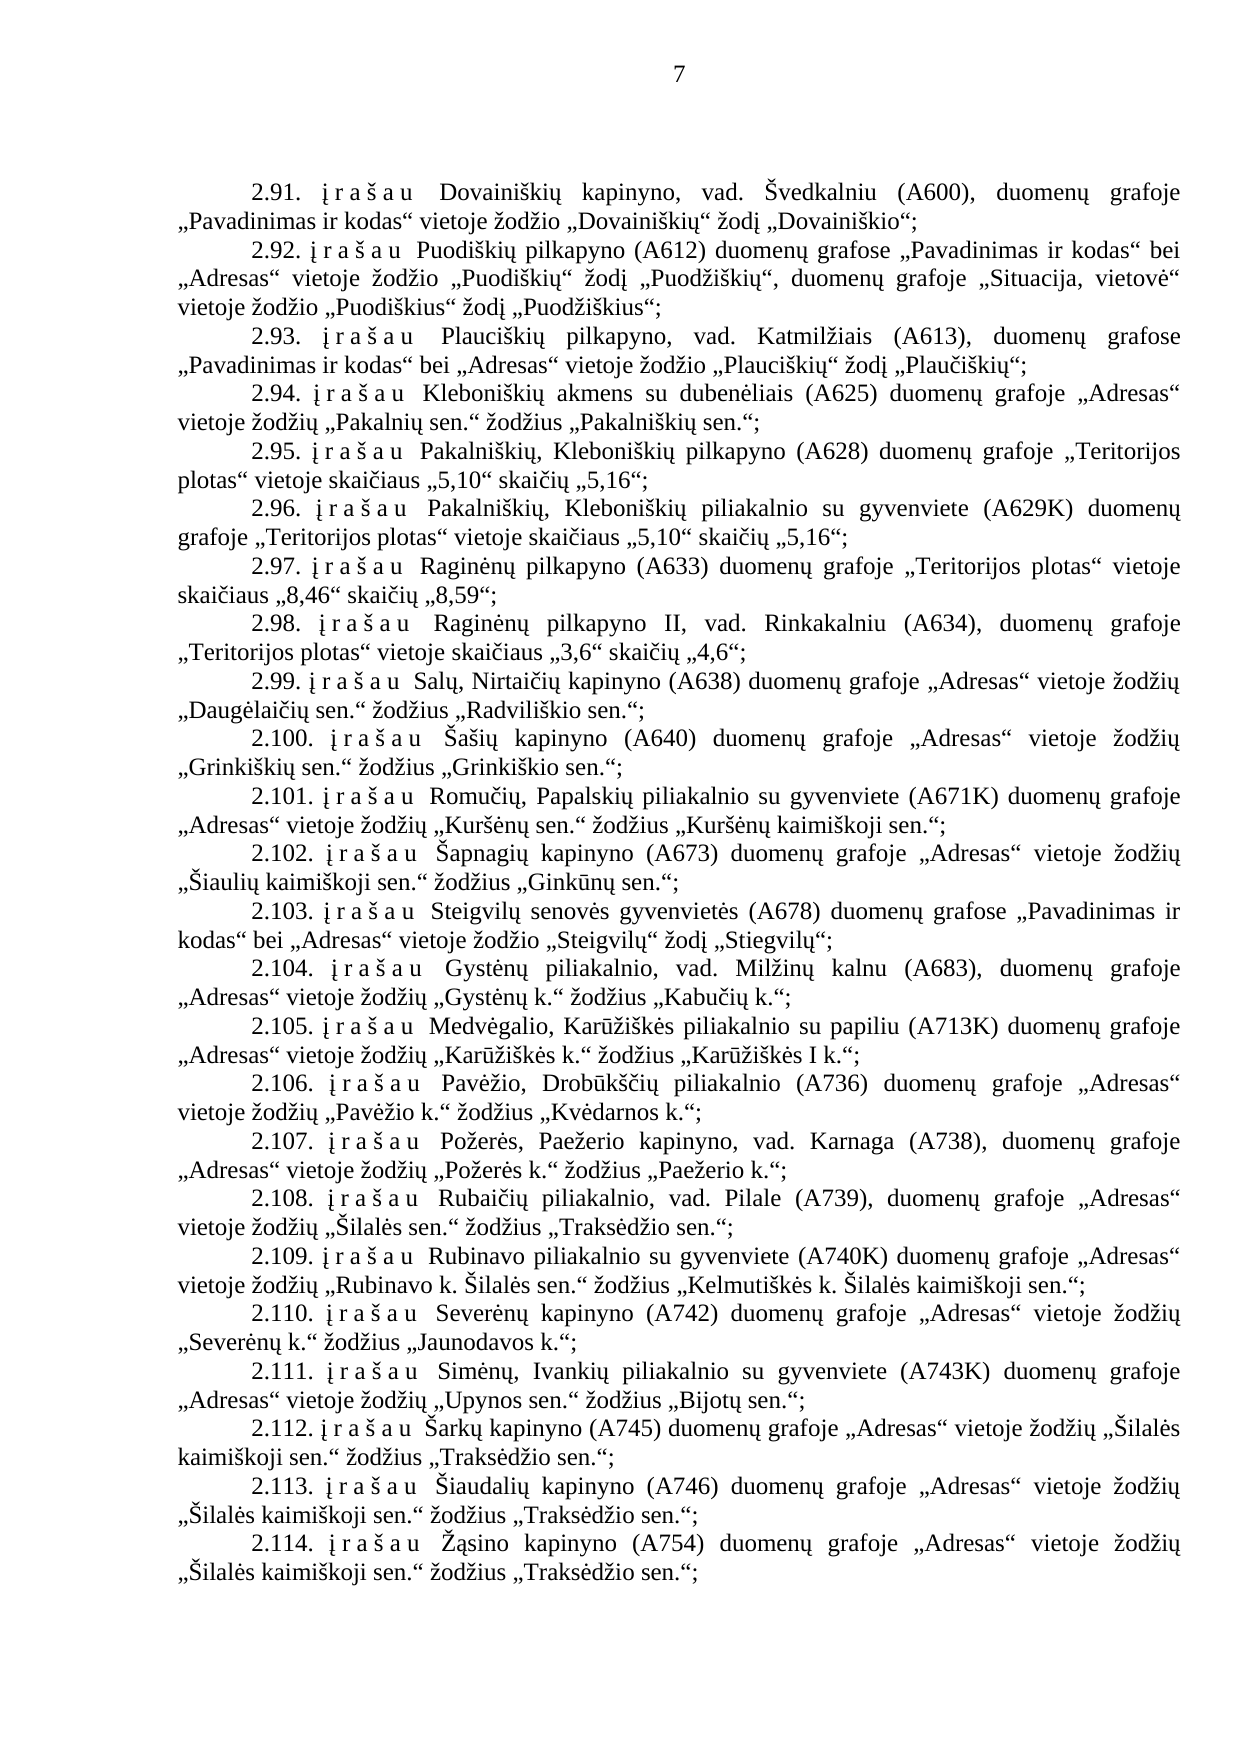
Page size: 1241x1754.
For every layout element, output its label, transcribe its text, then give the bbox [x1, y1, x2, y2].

text 2.93. įrašau Plauciškių pilkapyno, vad. Katmilžiais (A613), duomenų grafose „Pavadinimas ir kodas“ bei „Adresas“ vietoje žodžio „Plauciškių“ žodį „Plaučiškių“; [177, 321, 1181, 378]
text 2.111. įrašau Simėnų, Ivankių piliakalnio su gyvenviete (A743K) duomenų grafoje „Adresas“ vietoje žodžių „Upynos sen.“ žodžius „Bijotų sen.“; [177, 1356, 1181, 1413]
text 2.105. įrašau Medvėgalio, Karūžiškės piliakalnio su papiliu (A713K) duomenų grafoje „Adresas“ vietoje žodžių „Karūžiškės k.“ žodžius „Karūžiškės I k.“; [177, 1011, 1181, 1068]
text 2.110. įrašau Severėnų kapinyno (A742) duomenų grafoje „Adresas“ vietoje žodžių „Severėnų k.“ žodžius „Jaunodavos k.“; [177, 1298, 1181, 1356]
text 2.99. įrašau Salų, Nirtaičių kapinyno (A638) duomenų grafoje „Adresas“ vietoje žodžių „Daugėlaičių sen.“ žodžius „Radviliškio sen.“; [177, 666, 1181, 723]
text 2.95. įrašau Pakalniškių, Kleboniškių pilkapyno (A628) duomenų grafoje „Teritorijos plotas“ vietoje skaičiaus „5,10“ skaičių „5,16“; [177, 436, 1181, 493]
text 2.96. įrašau Pakalniškių, Kleboniškių piliakalnio su gyvenviete (A629K) duomenų grafoje „Teritorijos plotas“ vietoje skaičiaus „5,10“ skaičių „5,16“; [177, 493, 1181, 551]
text 2.113. įrašau Šiaudalių kapinyno (A746) duomenų grafoje „Adresas“ vietoje žodžių „Šilalės kaimiškoji sen.“ žodžius „Traksėdžio sen.“; [177, 1471, 1181, 1528]
text 2.103. įrašau Steigvilų senovės gyvenvietės (A678) duomenų grafose „Pavadinimas ir kodas“ bei „Adresas“ vietoje žodžio „Steigvilų“ žodį „Stiegvilų“; [177, 896, 1181, 953]
text 2.107. įrašau Požerės, Paežerio kapinyno, vad. Karnaga (A738), duomenų grafoje „Adresas“ vietoje žodžių „Požerės k.“ žodžius „Paežerio k.“; [177, 1126, 1181, 1183]
text 2.92. įrašau Puodiškių pilkapyno (A612) duomenų grafose „Pavadinimas ir kodas“ bei „Adresas“ vietoje žodžio „Puodiškių“ žodį „Puodžiškių“, duomenų grafoje „Situacija, vietovė“ vietoje žodžio „Puodiškius“ žodį „Puodžiškius“; [177, 235, 1181, 321]
text 2.98. įrašau Raginėnų pilkapyno II, vad. Rinkakalniu (A634), duomenų grafoje „Teritorijos plotas“ vietoje skaičiaus „3,6“ skaičių „4,6“; [177, 608, 1181, 666]
text 2.100. įrašau Šašių kapinyno (A640) duomenų grafoje „Adresas“ vietoje žodžių „Grinkiškių sen.“ žodžius „Grinkiškio sen.“; [177, 723, 1181, 781]
text 2.104. įrašau Gystėnų piliakalnio, vad. Milžinų kalnu (A683), duomenų grafoje „Adresas“ vietoje žodžių „Gystėnų k.“ žodžius „Kabučių k.“; [177, 953, 1181, 1011]
text 2.114. įrašau Žąsino kapinyno (A754) duomenų grafoje „Adresas“ vietoje žodžių „Šilalės kaimiškoji sen.“ žodžius „Traksėdžio sen.“; [177, 1528, 1181, 1586]
text 2.108. įrašau Rubaičių piliakalnio, vad. Pilale (A739), duomenų grafoje „Adresas“ vietoje žodžių „Šilalės sen.“ žodžius „Traksėdžio sen.“; [177, 1183, 1181, 1241]
text 2.94. įrašau Kleboniškių akmens su dubenėliais (A625) duomenų grafoje „Adresas“ vietoje žodžių „Pakalnių sen.“ žodžius „Pakalniškių sen.“; [177, 378, 1181, 436]
text 2.109. įrašau Rubinavo piliakalnio su gyvenviete (A740K) duomenų grafoje „Adresas“ vietoje žodžių „Rubinavo k. Šilalės sen.“ žodžius „Kelmutiškės k. Šilalės kaimiškoji sen.“; [177, 1241, 1181, 1298]
text 2.112. įrašau Šarkų kapinyno (A745) duomenų grafoje „Adresas“ vietoje žodžių „Šilalės kaimiškoji sen.“ žodžius „Traksėdžio sen.“; [177, 1413, 1181, 1471]
text 2.106. įrašau Pavėžio, Drobūkščių piliakalnio (A736) duomenų grafoje „Adresas“ vietoje žodžių „Pavėžio k.“ žodžius „Kvėdarnos k.“; [177, 1068, 1181, 1126]
text 2.97. įrašau Raginėnų pilkapyno (A633) duomenų grafoje „Teritorijos plotas“ vietoje skaičiaus „8,46“ skaičių „8,59“; [177, 551, 1181, 608]
text 2.91. įrašau Dovainiškių kapinyno, vad. Švedkalniu (A600), duomenų grafoje „Pavadinimas ir kodas“ vietoje žodžio „Dovainiškių“ žodį „Dovainiškio“; [177, 177, 1181, 235]
text 2.102. įrašau Šapnagių kapinyno (A673) duomenų grafoje „Adresas“ vietoje žodžių „Šiaulių kaimiškoji sen.“ žodžius „Ginkūnų sen.“; [177, 838, 1181, 896]
text 2.101. įrašau Romučių, Papalskių piliakalnio su gyvenviete (A671K) duomenų grafoje „Adresas“ vietoje žodžių „Kuršėnų sen.“ žodžius „Kuršėnų kaimiškoji sen.“; [177, 781, 1181, 838]
